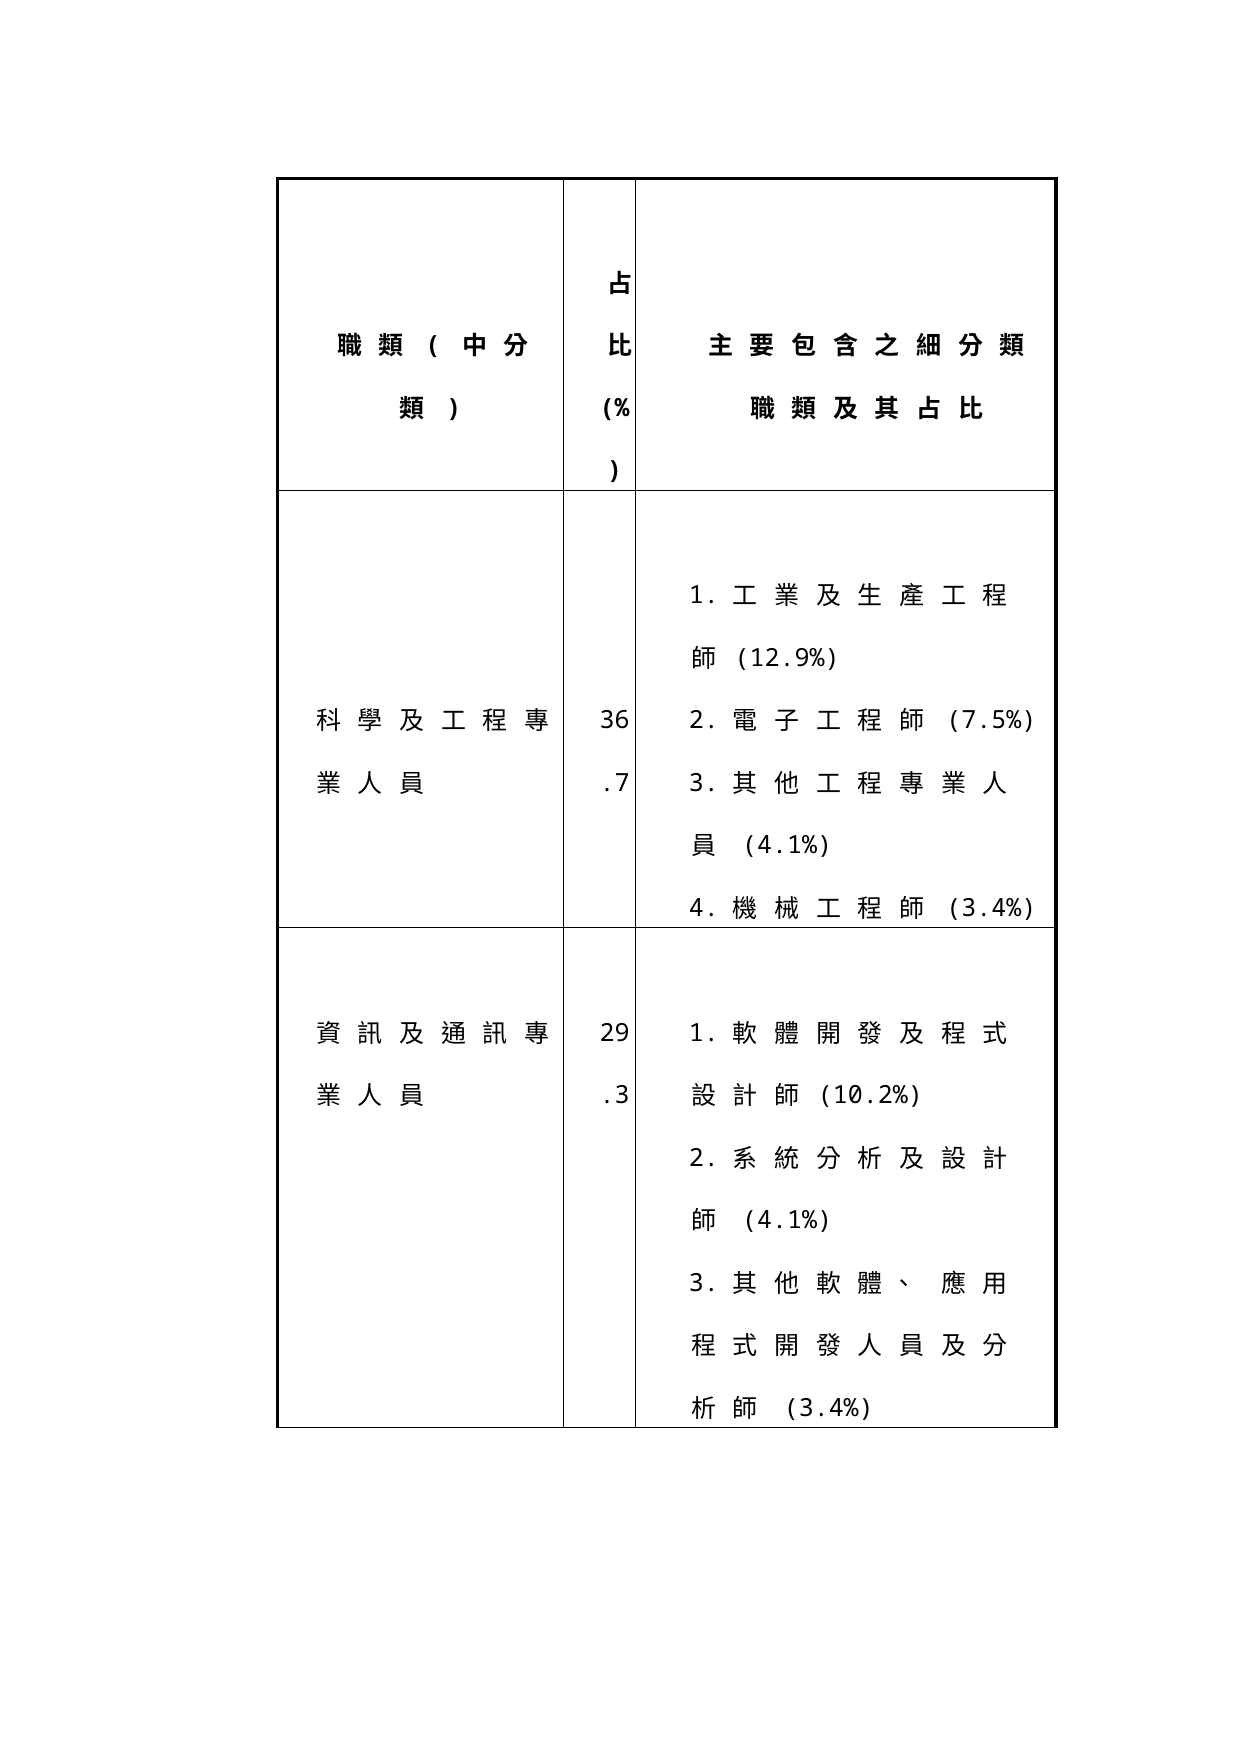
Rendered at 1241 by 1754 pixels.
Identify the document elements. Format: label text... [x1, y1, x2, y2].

table_cell 29.3 [564, 928, 635, 1427]
table_cell 36.7 [564, 491, 635, 927]
table_header 占比(%) [564, 180, 635, 490]
table_cell 1.軟體開發及程式設計師(10.2%) 2.系統分析及設計師(4.1%) 3.其他軟體、應用程式開發人員及分析師(3.4%) [636, 928, 1054, 1427]
table_cell 科學及工程專業人員 [279, 491, 563, 927]
table_header 主要包含之細分類職類及其占比 [636, 180, 1054, 490]
table_header 職類(中分類) [279, 180, 563, 490]
table_cell 資訊及通訊專業人員 [279, 928, 563, 1427]
table_cell 1.工業及生產工程師(12.9%) 2.電子工程師(7.5%) 3.其他工程專業人員(4.1%) 4.機械工程師(3.4%) [636, 491, 1054, 927]
